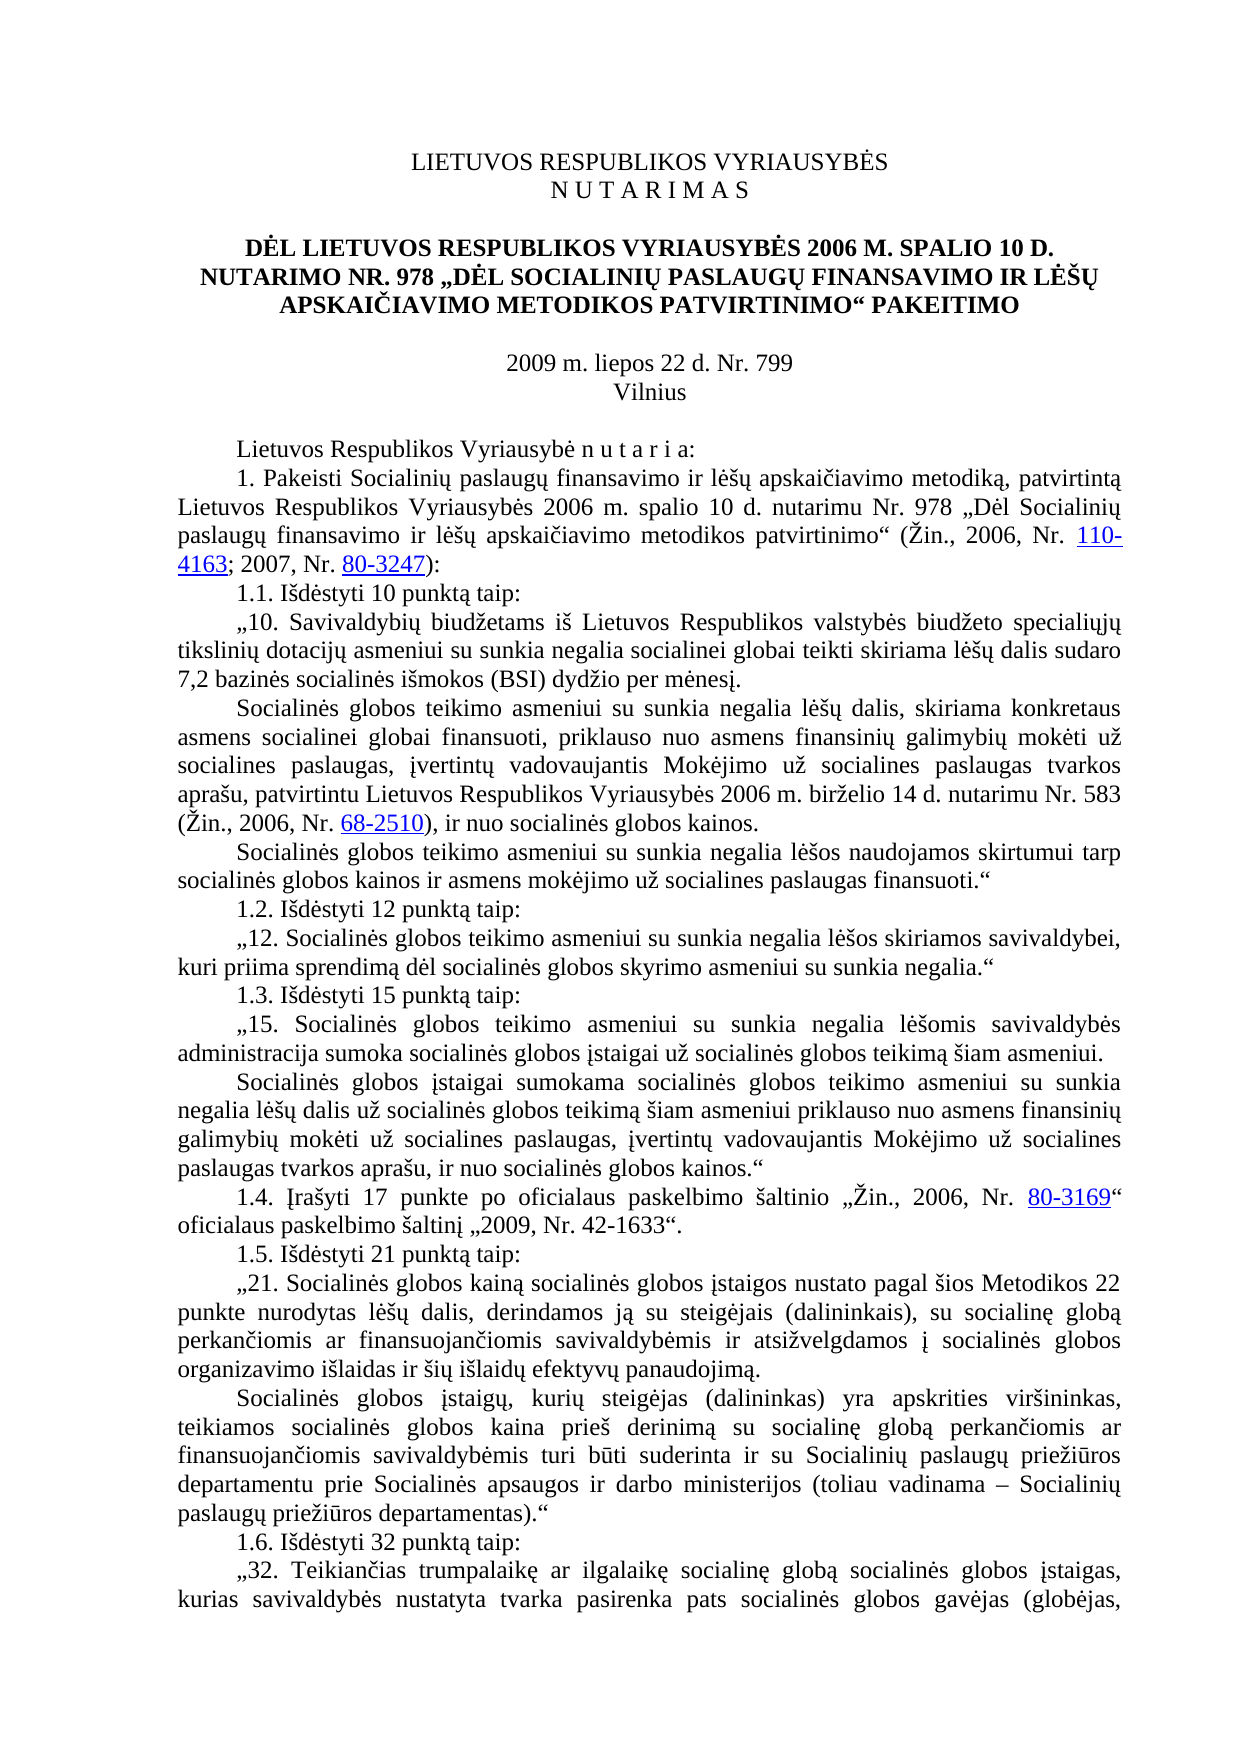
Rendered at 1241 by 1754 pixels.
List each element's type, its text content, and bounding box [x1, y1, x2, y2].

text Socialinės globos teikimo asmeniui su sunkia negalia lėšos naudojamos skirtumui tarp socialinės globos kainos ir asmens mokėjimo už socialines paslaugas finansuoti.“ [177, 837, 1122, 894]
text 1.5. Išdėstyti 21 punktą taip: [177, 1239, 1122, 1268]
text Socialinės globos įstaigų, kurių steigėjas (dalininkas) yra apskrities viršininkas, teikiamos socialinės globos kaina prieš derinimą su socialinę globą perkančiomis ar finansuojančiomis savivaldybėmis turi būti suderinta ir su Socialinių paslaugų priežiūros departamentu prie Socialinės apsaugos ir darbo ministerijos (toliau vadinama – Socialinių paslaugų priežiūros departamentas).“ [177, 1383, 1122, 1527]
text „12. Socialinės globos teikimo asmeniui su sunkia negalia lėšos skiriamos savivaldybei, kuri priima sprendimą dėl socialinės globos skyrimo asmeniui su sunkia negalia.“ [177, 923, 1122, 981]
text 1.3. Išdėstyti 15 punktą taip: [177, 981, 1122, 1009]
text „10. Savivaldybių biudžetams iš Lietuvos Respublikos valstybės biudžeto specialiųjų tikslinių dotacijų asmeniui su sunkia negalia socialinei globai teikti skiriama lėšų dalis sudaro 7,2 bazinės socialinės išmokos (BSI) dydžio per mėnesį. [177, 607, 1122, 693]
text „32. Teikiančias trumpalaikę ar ilgalaikę socialinę globą socialinės globos įstaigas, kurias savivaldybės nustatyta tvarka pasirenka pats socialinės globos gavėjas (globėjas, [177, 1556, 1122, 1613]
text „15. Socialinės globos teikimo asmeniui su sunkia negalia lėšomis savivaldybės administracija sumoka socialinės globos įstaigai už socialinės globos teikimą šiam asmeniui. [177, 1009, 1122, 1067]
text Socialinės globos įstaigai sumokama socialinės globos teikimo asmeniui su sunkia negalia lėšų dalis už socialinės globos teikimą šiam asmeniui priklauso nuo asmens finansinių galimybių mokėti už socialines paslaugas, įvertintų vadovaujantis Mokėjimo už socialines paslaugas tvarkos aprašu, ir nuo socialinės globos kainos.“ [177, 1067, 1122, 1182]
text LIETUVOS RESPUBLIKOS VYRIAUSYBĖS [177, 147, 1122, 176]
text 1.6. Išdėstyti 32 punktą taip: [177, 1527, 1122, 1556]
text Socialinės globos teikimo asmeniui su sunkia negalia lėšų dalis, skiriama konkretaus asmens socialinei globai finansuoti, priklauso nuo asmens finansinių galimybių mokėti už socialines paslaugas, įvertintų vadovaujantis Mokėjimo už socialines paslaugas tvarkos aprašu, patvirtintu Lietuvos Respublikos Vyriausybės 2006 m. birželio 14 d. nutarimu Nr. 583 (Žin., 2006, Nr. 68-2510), ir nuo socialinės globos kainos. [177, 693, 1122, 837]
text „21. Socialinės globos kainą socialinės globos įstaigos nustato pagal šios Metodikos 22 punkte nurodytas lėšų dalis, derindamos ją su steigėjais (dalininkais), su socialinę globą perkančiomis ar finansuojančiomis savivaldybėmis ir atsižvelgdamos į socialinės globos organizavimo išlaidas ir šių išlaidų efektyvų panaudojimą. [177, 1268, 1122, 1383]
text 1.1. Išdėstyti 10 punktą taip: [177, 578, 1122, 607]
text 1.4. Įrašyti 17 punkte po oficialaus paskelbimo šaltinio „Žin., 2006, Nr. 80-3169“ oficialaus paskelbimo šaltinį „2009, Nr. 42-1633“. [177, 1182, 1122, 1239]
text Lietuvos Respublikos Vyriausybė nutaria: [177, 434, 1122, 463]
text Vilnius [177, 377, 1122, 406]
text 1. Pakeisti Socialinių paslaugų finansavimo ir lėšų apskaičiavimo metodiką, patvirtintą Lietuvos Respublikos Vyriausybės 2006 m. spalio 10 d. nutarimu Nr. 978 „Dėl Socialinių paslaugų finansavimo ir lėšų apskaičiavimo metodikos patvirtinimo“ (Žin., 2006, Nr. 110-4163; 2007, Nr. 80-3247): [177, 463, 1122, 578]
text 1.2. Išdėstyti 12 punktą taip: [177, 894, 1122, 923]
text NUTARIMAS [177, 176, 1122, 204]
text DĖL LIETUVOS RESPUBLIKOS VYRIAUSYBĖS 2006 M. SPALIO 10 D. NUTARIMO NR. 978 „DĖL SOCIALINIŲ PASLAUGŲ FINANSAVIMO IR LĖŠŲ APSKAIČIAVIMO METODIKOS PATVIRTINIMO“ PAKEITIMO [177, 233, 1122, 319]
text 2009 m. liepos 22 d. Nr. 799 [177, 348, 1122, 377]
